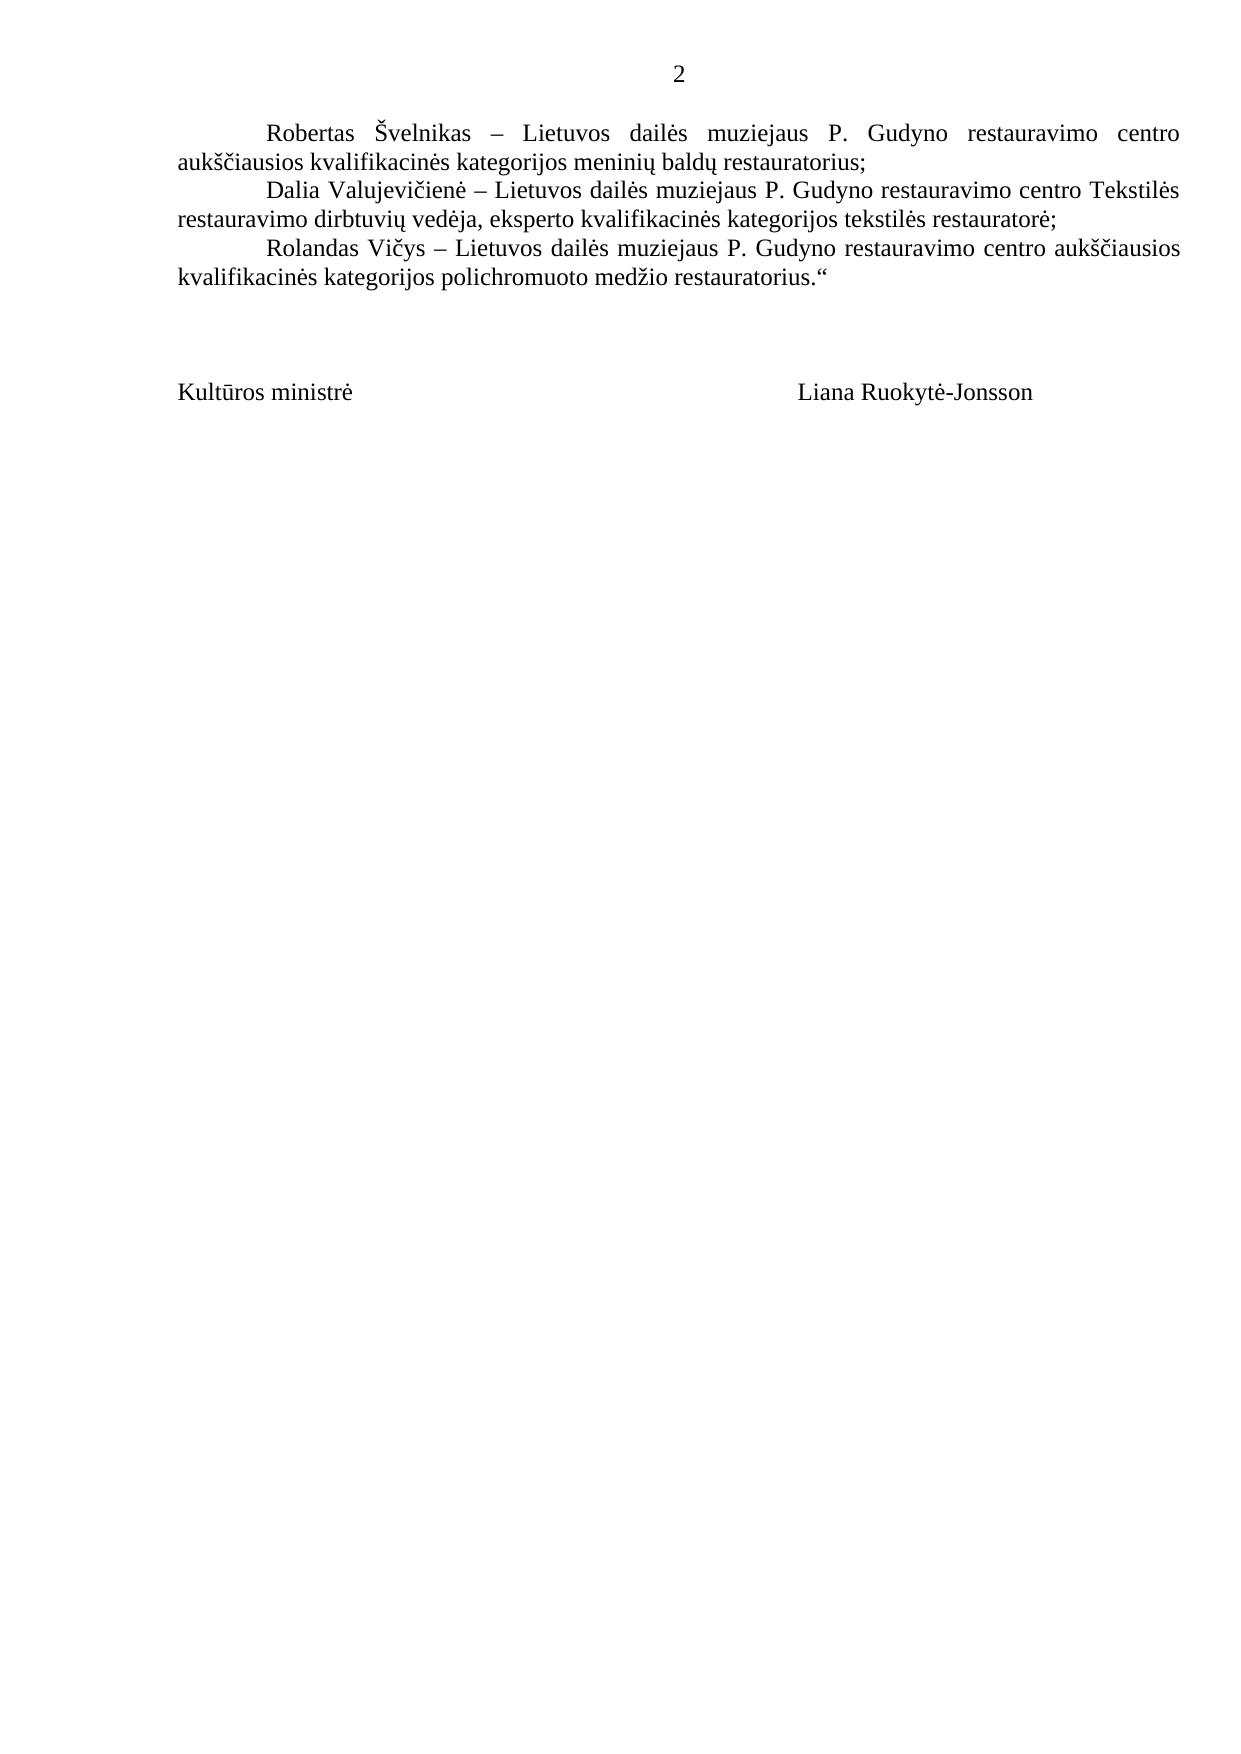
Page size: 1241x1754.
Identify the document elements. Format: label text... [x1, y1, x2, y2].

text Robertas Švelnikas – Lietuvos dailės muziejaus P. Gudyno restauravimo centro aukščiausios kvalifikacinės kategorijos meninių baldų restauratorius; [177, 118, 1181, 176]
text Kultūros ministrė Liana Ruokytė-Jonsson [177, 377, 1181, 406]
text Dalia Valujevičienė – Lietuvos dailės muziejaus P. Gudyno restauravimo centro Tekstilės restauravimo dirbtuvių vedėja, eksperto kvalifikacinės kategorijos tekstilės restauratorė; [177, 176, 1181, 233]
text Rolandas Vičys – Lietuvos dailės muziejaus P. Gudyno restauravimo centro aukščiausios kvalifikacinės kategorijos polichromuoto medžio restauratorius.“ [177, 233, 1181, 291]
